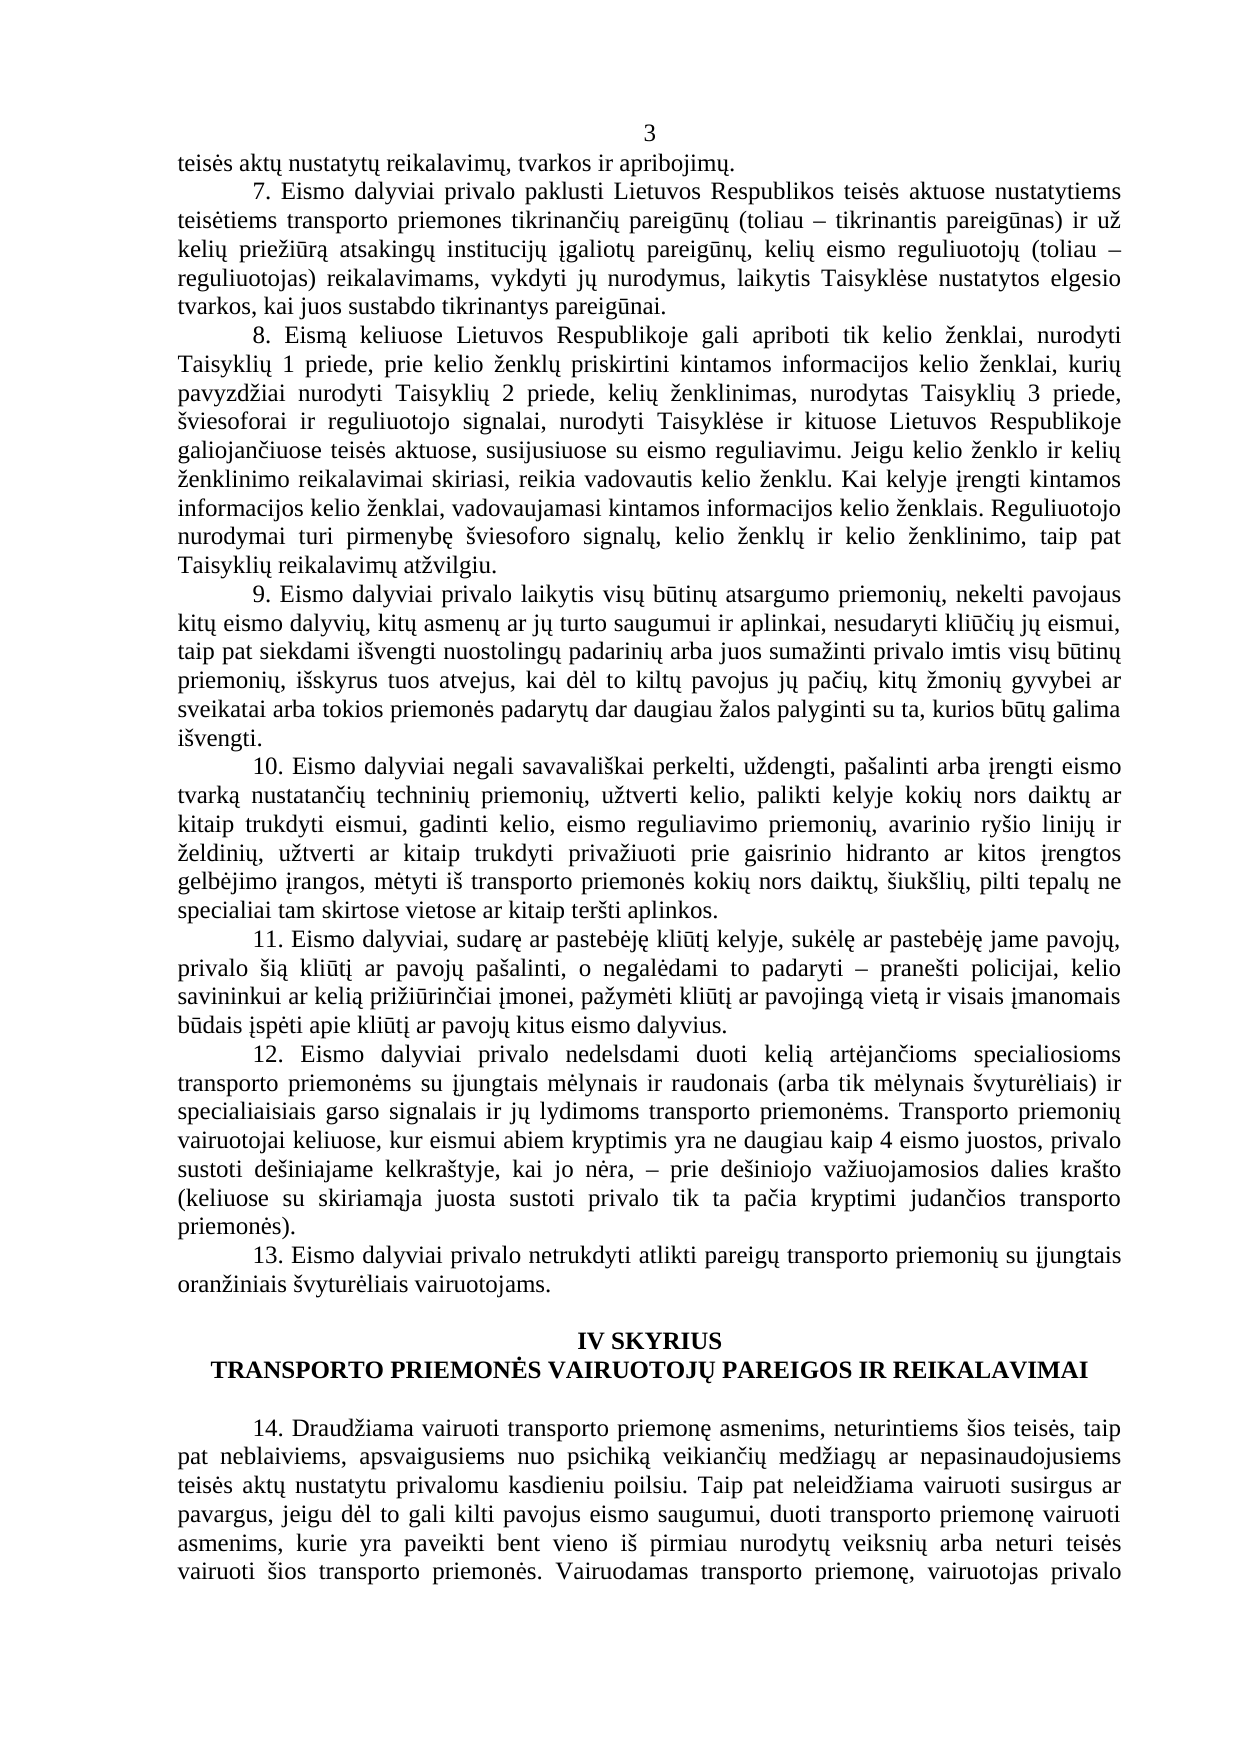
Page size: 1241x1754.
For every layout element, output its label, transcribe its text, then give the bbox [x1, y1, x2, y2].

text 11. Eismo dalyviai, sudarę ar pastebėję kliūtį kelyje, sukėlę ar pastebėję jame pavojų, privalo šią kliūtį ar pavojų pašalinti, o negalėdami to padaryti – pranešti policijai, kelio savininkui ar kelią prižiūrinčiai įmonei, pažymėti kliūtį ar pavojingą vietą ir visais įmanomais būdais įspėti apie kliūtį ar pavojų kitus eismo dalyvius. [177, 924, 1122, 1039]
text TRANSPORTO PRIEMONĖS VAIRUOTOJŲ PAREIGOS IR REIKALAVIMAI [177, 1355, 1122, 1384]
text teisės aktų nustatytų reikalavimų, tvarkos ir apribojimų. [177, 148, 1122, 176]
text 13. Eismo dalyviai privalo netrukdyti atlikti pareigų transporto priemonių su įjungtais oranžiniais švyturėliais vairuotojams. [177, 1240, 1122, 1298]
text IV SKYRIUS [177, 1326, 1122, 1355]
text 9. Eismo dalyviai privalo laikytis visų būtinų atsargumo priemonių, nekelti pavojaus kitų eismo dalyvių, kitų asmenų ar jų turto saugumui ir aplinkai, nesudaryti kliūčių jų eismui, taip pat siekdami išvengti nuostolingų padarinių arba juos sumažinti privalo imtis visų būtinų priemonių, išskyrus tuos atvejus, kai dėl to kiltų pavojus jų pačių, kitų žmonių gyvybei ar sveikatai arba tokios priemonės padarytų dar daugiau žalos palyginti su ta, kurios būtų galima išvengti. [177, 579, 1122, 751]
text 10. Eismo dalyviai negali savavališkai perkelti, uždengti, pašalinti arba įrengti eismo tvarką nustatančių techninių priemonių, užtverti kelio, palikti kelyje kokių nors daiktų ar kitaip trukdyti eismui, gadinti kelio, eismo reguliavimo priemonių, avarinio ryšio linijų ir želdinių, užtverti ar kitaip trukdyti privažiuoti prie gaisrinio hidranto ar kitos įrengtos gelbėjimo įrangos, mėtyti iš transporto priemonės kokių nors daiktų, šiukšlių, pilti tepalų ne specialiai tam skirtose vietose ar kitaip teršti aplinkos. [177, 751, 1122, 924]
text 7. Eismo dalyviai privalo paklusti Lietuvos Respublikos teisės aktuose nustatytiems teisėtiems transporto priemones tikrinančių pareigūnų (toliau – tikrinantis pareigūnas) ir už kelių priežiūrą atsakingų institucijų įgaliotų pareigūnų, kelių eismo reguliuotojų (toliau – reguliuotojas) reikalavimams, vykdyti jų nurodymus, laikytis Taisyklėse nustatytos elgesio tvarkos, kai juos sustabdo tikrinantys pareigūnai. [177, 176, 1122, 320]
text 12. Eismo dalyviai privalo nedelsdami duoti kelią artėjančioms specialiosioms transporto priemonėms su įjungtais mėlynais ir raudonais (arba tik mėlynais švyturėliais) ir specialiaisiais garso signalais ir jų lydimoms transporto priemonėms. Transporto priemonių vairuotojai keliuose, kur eismui abiem kryptimis yra ne daugiau kaip 4 eismo juostos, privalo sustoti dešiniajame kelkraštyje, kai jo nėra, – prie dešiniojo važiuojamosios dalies krašto (keliuose su skiriamąja juosta sustoti privalo tik ta pačia kryptimi judančios transporto priemonės). [177, 1039, 1122, 1240]
text 14. Draudžiama vairuoti transporto priemonę asmenims, neturintiems šios teisės, taip pat neblaiviems, apsvaigusiems nuo psichiką veikiančių medžiagų ar nepasinaudojusiems teisės aktų nustatytu privalomu kasdieniu poilsiu. Taip pat neleidžiama vairuoti susirgus ar pavargus, jeigu dėl to gali kilti pavojus eismo saugumui, duoti transporto priemonę vairuoti asmenims, kurie yra paveikti bent vieno iš pirmiau nurodytų veiksnių arba neturi teisės vairuoti šios transporto priemonės. Vairuodamas transporto priemonę, vairuotojas privalo [177, 1413, 1122, 1585]
text 8. Eismą keliuose Lietuvos Respublikoje gali apriboti tik kelio ženklai, nurodyti Taisyklių 1 priede, prie kelio ženklų priskirtini kintamos informacijos kelio ženklai, kurių pavyzdžiai nurodyti Taisyklių 2 priede, kelių ženklinimas, nurodytas Taisyklių 3 priede, šviesoforai ir reguliuotojo signalai, nurodyti Taisyklėse ir kituose Lietuvos Respublikoje galiojančiuose teisės aktuose, susijusiuose su eismo reguliavimu. Jeigu kelio ženklo ir kelių ženklinimo reikalavimai skiriasi, reikia vadovautis kelio ženklu. Kai kelyje įrengti kintamos informacijos kelio ženklai, vadovaujamasi kintamos informacijos kelio ženklais. Reguliuotojo nurodymai turi pirmenybę šviesoforo signalų, kelio ženklų ir kelio ženklinimo, taip pat Taisyklių reikalavimų atžvilgiu. [177, 320, 1122, 579]
